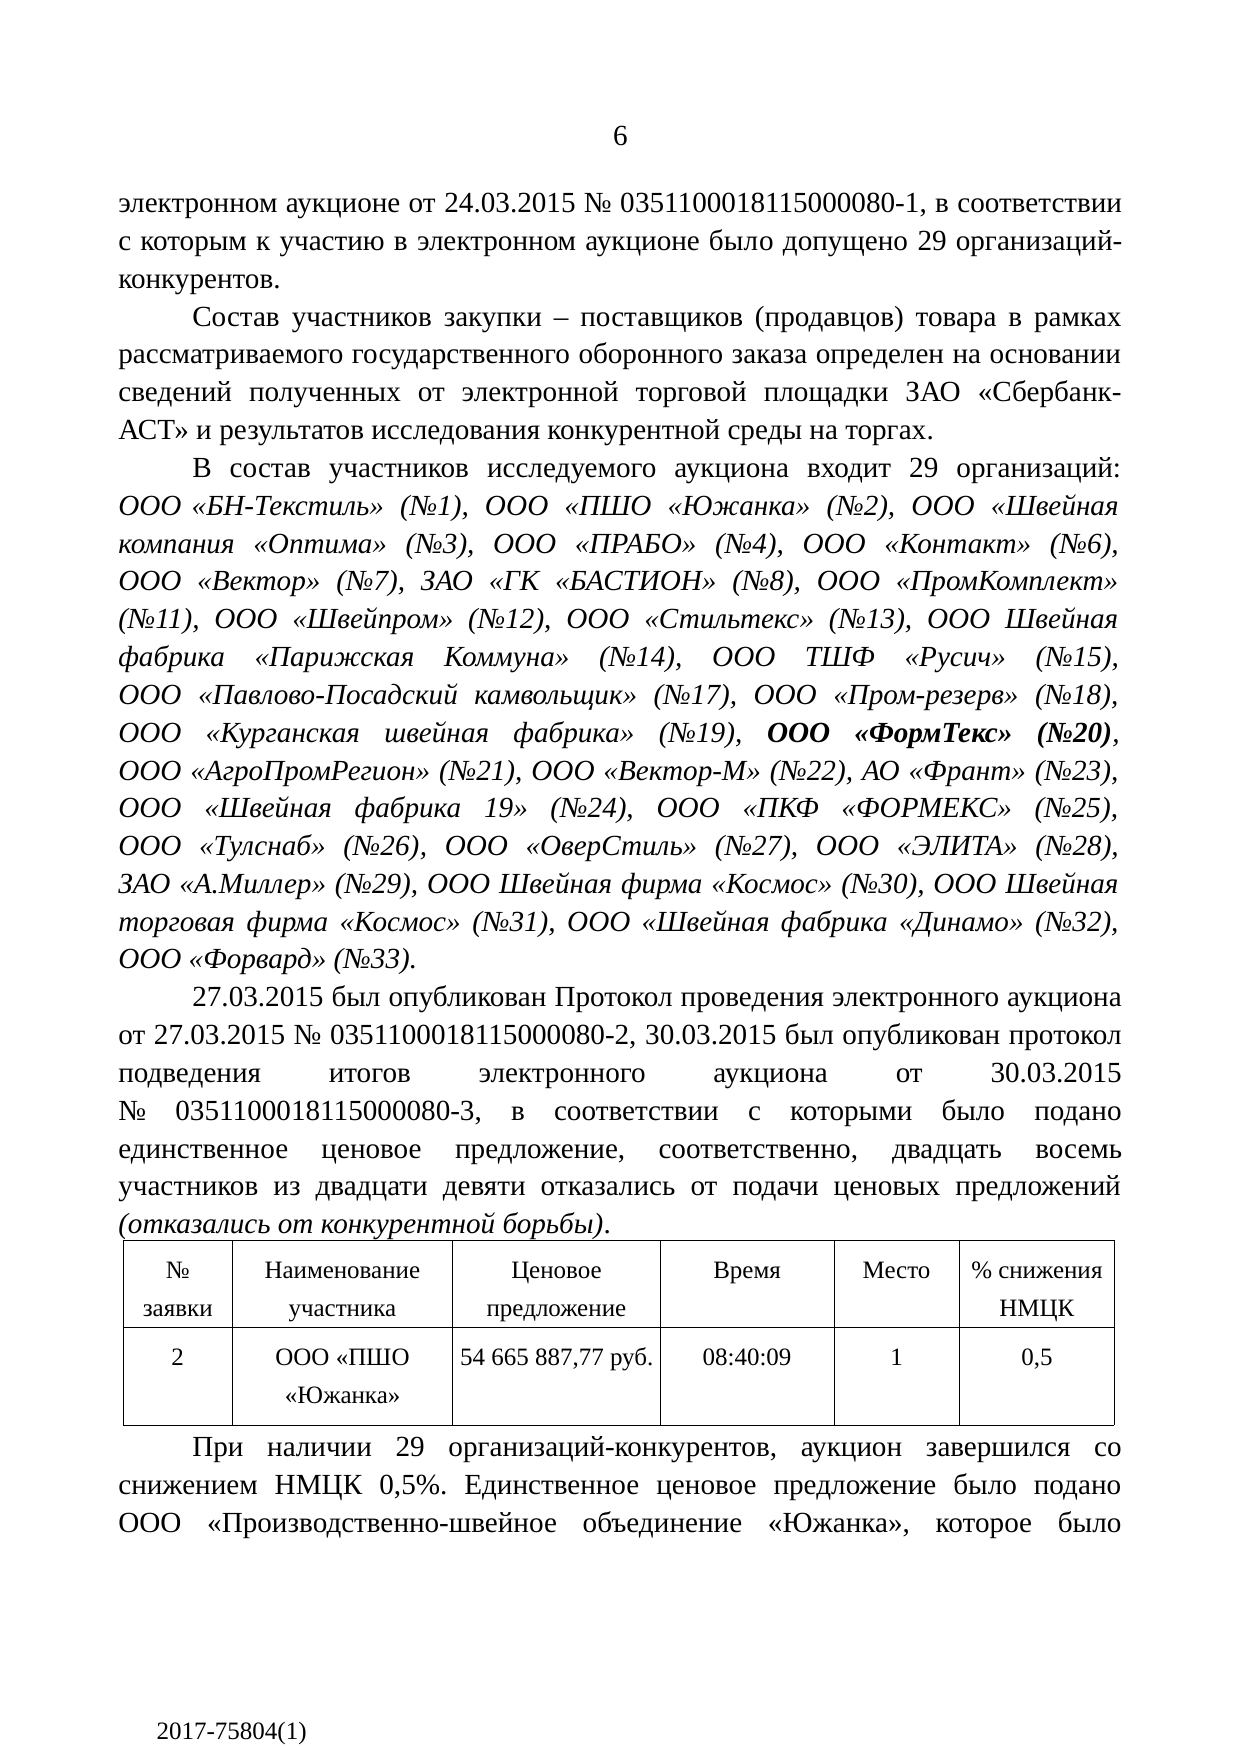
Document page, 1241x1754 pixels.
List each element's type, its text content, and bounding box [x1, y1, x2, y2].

text электронном аукционе от 24.03.2015 № 0351100018115000080-1, в соответствии с которым к участию в электронном аукционе было допущено 29 организаций-конкурентов. [118, 181, 1122, 294]
text 27.03.2015 был опубликован Протокол проведения электронного аукциона от 27.03.2015 № 0351100018115000080-2, 30.03.2015 был опубликован протокол подведения итогов электронного аукциона от 30.03.2015 № 0351100018115000080-3, в соответствии с которыми было подано единственное ценовое предложение, соответственно, двадцать восемь участников из двадцати девяти отказались от подачи ценовых предложений (отказались от конкурентной борьбы). [118, 975, 1122, 1240]
text При наличии 29 организаций-конкурентов, аукцион завершился со снижением НМЦК 0,5%. Единственное ценовое предложение было подано ООО «Производственно-швейное объединение «Южанка», которое было [118, 1425, 1122, 1538]
table_header Время [661, 1241, 834, 1327]
text Состав участников закупки – поставщиков (продавцов) товара в рамках рассматриваемого государственного оборонного заказа определен на основании сведений полученных от электронной торговой площадки ЗАО «Сбербанк-АСТ» и результатов исследования конкурентной среды на торгах. [118, 294, 1122, 446]
table_header № заявки [124, 1241, 232, 1327]
table_header Ценовое предложение [453, 1241, 660, 1327]
table_header Наименование участника [233, 1241, 452, 1327]
table_cell 1 [835, 1328, 959, 1425]
table_cell 08:40:09 [661, 1328, 834, 1425]
table_cell ООО «ПШО «Южанка» [233, 1328, 452, 1425]
table_header % снижения НМЦК [960, 1241, 1114, 1327]
table_cell 0,5 [960, 1328, 1114, 1425]
text В состав участников исследуемого аукциона входит 29 организаций: ООО «БН-Текстиль» (№1), ООО «ПШО «Южанка» (№2), ООО «Швейная компания «Оптима» (№3), ООО «ПРАБО» (№4), ООО «Контакт» (№6), ООО «Вектор» (№7), ЗАО «ГК «БАСТИОН» (№8), ООО «ПромКомплект» (№11), ООО «Швейпром» (№12), ООО «Стильтекс» (№13), ООО Швейная фабрика «Парижская Коммуна» (№14), ООО ТШФ «Русич» (№15), ООО «Павлово-Посадский камвольщик» (№17), ООО «Пром-резерв» (№18), ООО «Курганская швейная фабрика» (№19), ООО «ФормТекс» (№20), ООО «АгроПромРегион» (№21), ООО «Вектор-М» (№22), АО «Франт» (№23), ООО «Швейная фабрика 19» (№24), ООО «ПКФ «ФОРМЕКС» (№25), ООО «Тулснаб» (№26), ООО «ОверСтиль» (№27), ООО «ЭЛИТА» (№28), ЗАО «А.Миллер» (№29), ООО Швейная фирма «Космос» (№30), ООО Швейная торговая фирма «Космос» (№31), ООО «Швейная фабрика «Динамо» (№32), ООО «Форвард» (№33). [118, 446, 1122, 975]
table_header Место [835, 1241, 959, 1327]
table_cell 2 [124, 1328, 232, 1425]
table_cell 54 665 887,77 руб. [453, 1328, 660, 1425]
